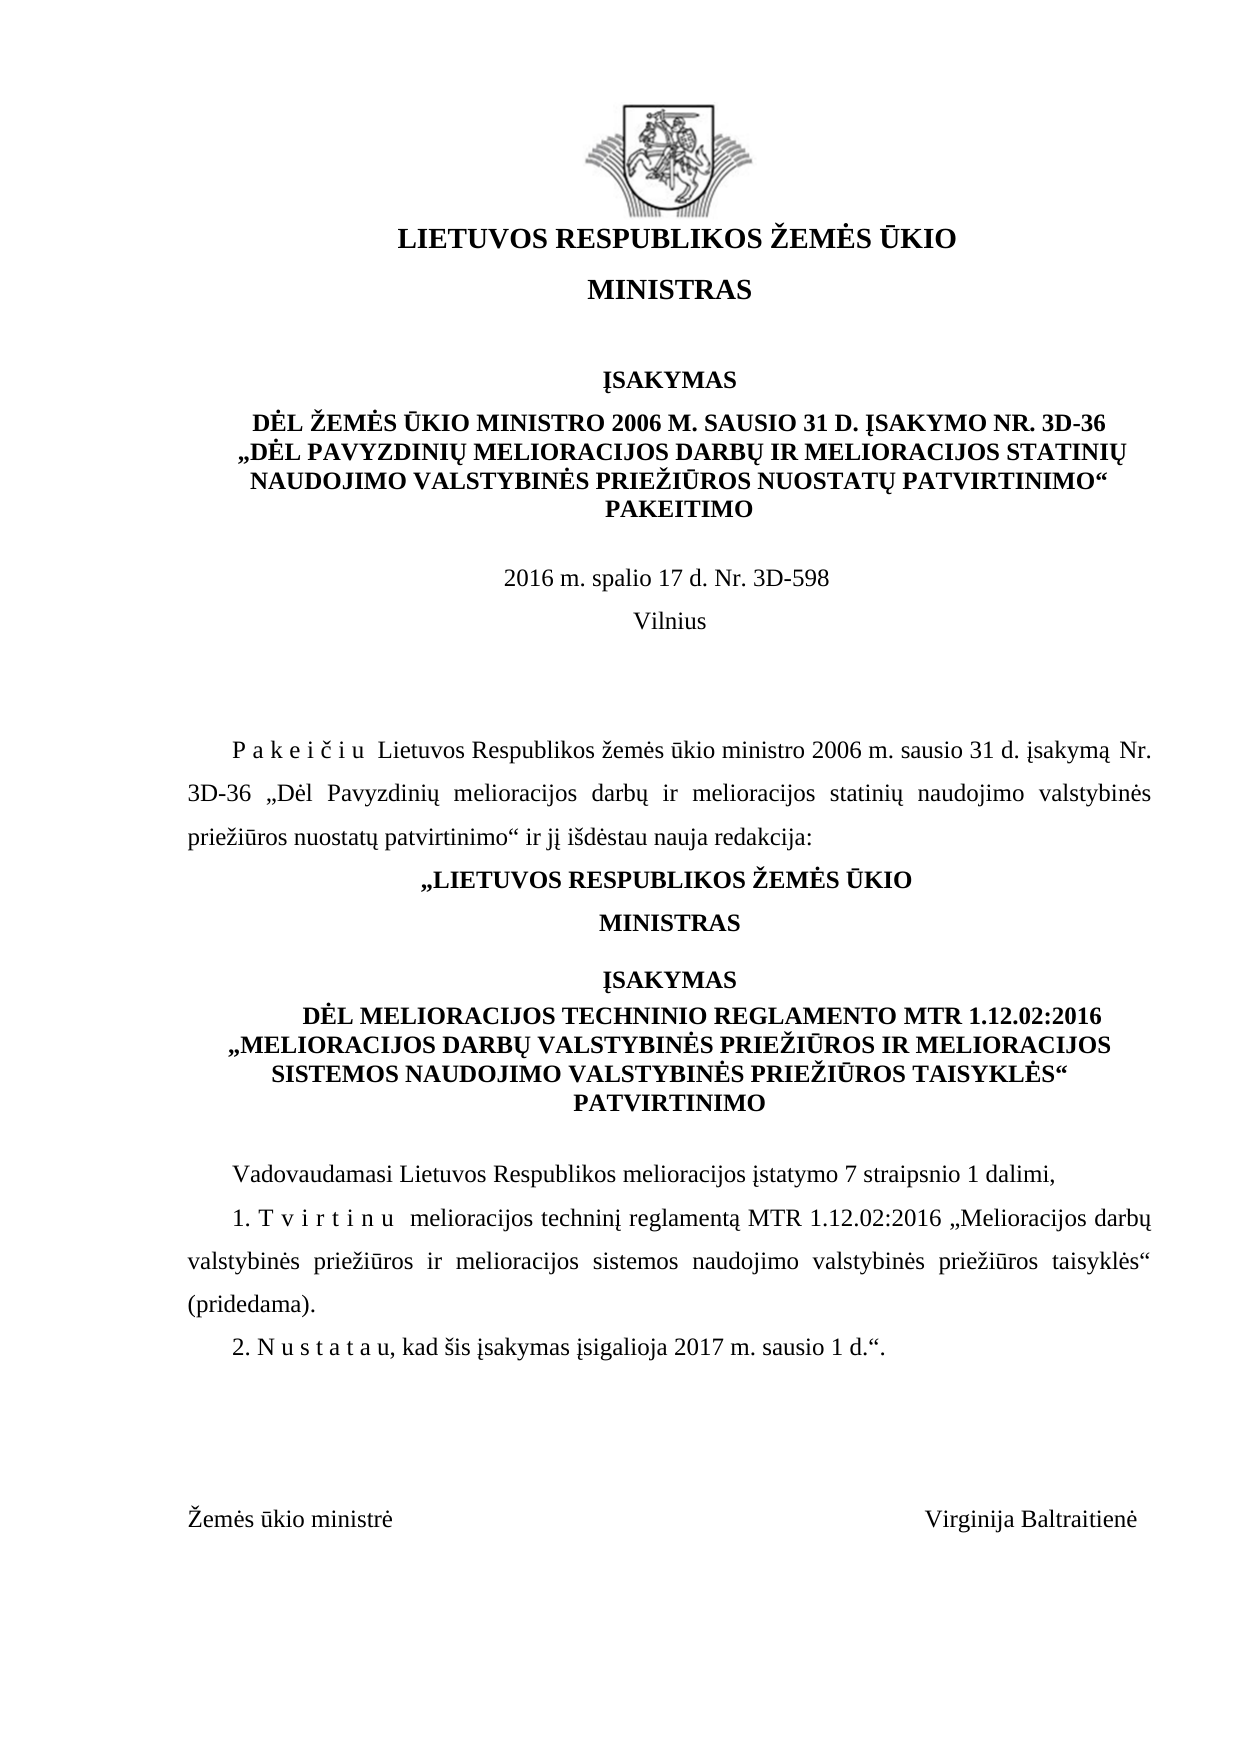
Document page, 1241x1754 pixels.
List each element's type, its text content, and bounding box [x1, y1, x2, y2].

text Vilnius [187, 606, 1152, 635]
text 1. T v i r t i n u melioracijos techninį reglamentą MTR 1.12.02:2016 „Melioracijos darbų valstybinės priežiūros ir melioracijos sistemos naudojimo valstybinės priežiūros taisyklės“ (pridedama). [187, 1203, 1152, 1318]
text 2016 m. spalio 17 d. Nr. 3D-598 [187, 563, 1152, 592]
text Vadovaudamasi Lietuvos Respublikos melioracijos įstatymo 7 straipsnio 1 dalimi, [187, 1159, 1152, 1188]
text DĖL žemės ūkio ministro 2006 m. sausio 31 d. įsakymo nr. 3D-36 [206, 408, 1152, 437]
text „dėl pavyzdinių MELIORACIJOS DARBŲ IR melioracijos Statinių NAUDOJIMO Valstybinės priežiūros nuostatų paTVirtinimo“ pakeitimo [206, 437, 1152, 523]
text Žemės ūkio ministrė Virginija Baltraitienė [187, 1504, 1152, 1533]
text LIETUVOS RESPUBLIKOS ŽEMĖS ŪKIO [187, 221, 1152, 255]
text DĖL MELIORACIJOS TECHNINIO REGLAMENTO MTR 1.12.02:2016 „Melioracijos darbų valstybinės priežiūros IR Melioracijos SISTEMOS NAUDOJIMO valstybinės priežiūros TAISYKLĖS“ PATVIRTINIMO [187, 1001, 1152, 1116]
text MINISTRAS [187, 908, 1152, 937]
text ĮSAKYMAS [187, 965, 1152, 994]
text 2. N u s t a t a u, kad šis įsakymas įsigalioja 2017 m. sausio 1 d.“. [187, 1332, 1152, 1361]
text ĮSAKYMAS [187, 365, 1152, 394]
text „LIETUVOS RESPUBLIKOS ŽEMĖS ŪKIO [187, 865, 1152, 893]
text MINISTRAS [187, 272, 1152, 305]
text P a k e i č i u Lietuvos Respublikos žemės ūkio ministro 2006 m. sausio 31 d. įsakymą Nr. 3D-36 „Dėl Pavyzdinių melioracijos darbų ir melioracijos statinių naudojimo valstybinės priežiūros nuostatų patvirtinimo“ ir jį išdėstau nauja redakcija: [187, 735, 1152, 850]
